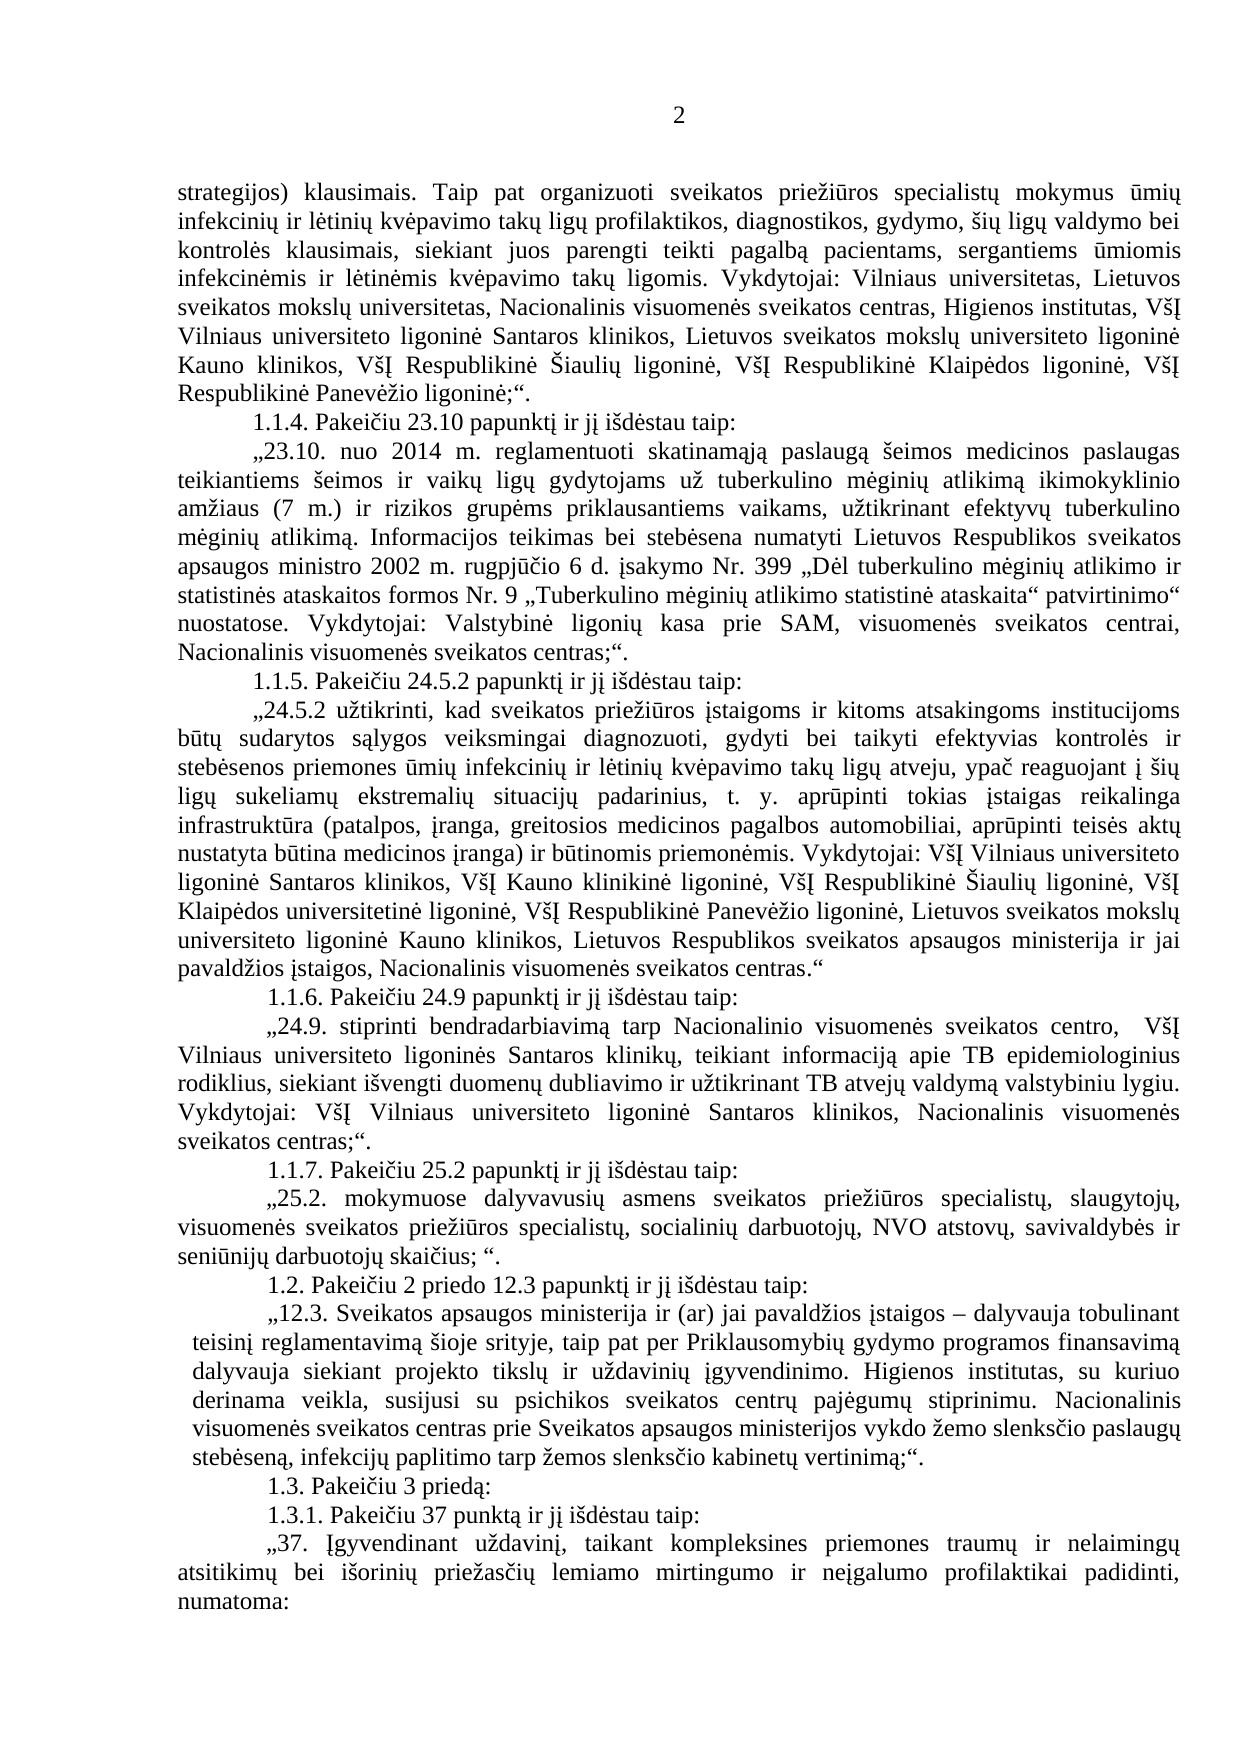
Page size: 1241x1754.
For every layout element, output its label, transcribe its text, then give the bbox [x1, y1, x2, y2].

text 1.1.4. Pakeičiu 23.10 papunktį ir jį išdėstau taip: [177, 407, 1181, 436]
text 1.1.6. Pakeičiu 24.9 papunktį ir jį išdėstau taip: [192, 982, 1181, 1011]
text „24.9. stiprinti bendradarbiavimą tarp Nacionalinio visuomenės sveikatos centro, VšĮ Vilniaus universiteto ligoninės Santaros klinikų, teikiant informaciją apie TB epidemiologinius rodiklius, siekiant išvengti duomenų dubliavimo ir užtikrinant TB atvejų valdymą valstybiniu lygiu. Vykdytojai: VšĮ Vilniaus universiteto ligoninė Santaros klinikos, Nacionalinis visuomenės sveikatos centras;“. [177, 1011, 1181, 1155]
text 1.3.1. Pakeičiu 37 punktą ir jį išdėstau taip: [192, 1500, 1181, 1528]
text strategijos) klausimais. Taip pat organizuoti sveikatos priežiūros specialistų mokymus ūmių infekcinių ir lėtinių kvėpavimo takų ligų profilaktikos, diagnostikos, gydymo, šių ligų valdymo bei kontrolės klausimais, siekiant juos parengti teikti pagalbą pacientams, sergantiems ūmiomis infekcinėmis ir lėtinėmis kvėpavimo takų ligomis. Vykdytojai: Vilniaus universitetas, Lietuvos sveikatos mokslų universitetas, Nacionalinis visuomenės sveikatos centras, Higienos institutas, VšĮ Vilniaus universiteto ligoninė Santaros klinikos, Lietuvos sveikatos mokslų universiteto ligoninė Kauno klinikos, VšĮ Respublikinė Šiaulių ligoninė, VšĮ Respublikinė Klaipėdos ligoninė, VšĮ Respublikinė Panevėžio ligoninė;“. [177, 177, 1181, 407]
text „25.2. mokymuose dalyvavusių asmens sveikatos priežiūros specialistų, slaugytojų, visuomenės sveikatos priežiūros specialistų, socialinių darbuotojų, NVO atstovų, savivaldybės ir seniūnijų darbuotojų skaičius; “. [177, 1183, 1181, 1270]
text „37. Įgyvendinant uždavinį, taikant kompleksines priemones traumų ir nelaimingų atsitikimų bei išorinių priežasčių lemiamo mirtingumo ir neįgalumo profilaktikai padidinti, numatoma: [177, 1528, 1181, 1615]
text „12.3. Sveikatos apsaugos ministerija ir (ar) jai pavaldžios įstaigos – dalyvauja tobulinant teisinį reglamentavimą šioje srityje, taip pat per Priklausomybių gydymo programos finansavimą dalyvauja siekiant projekto tikslų ir uždavinių įgyvendinimo. Higienos institutas, su kuriuo derinama veikla, susijusi su psichikos sveikatos centrų pajėgumų stiprinimu. Nacionalinis visuomenės sveikatos centras prie Sveikatos apsaugos ministerijos vykdo žemo slenksčio paslaugų stebėseną, infekcijų paplitimo tarp žemos slenksčio kabinetų vertinimą;“. [192, 1298, 1181, 1471]
text 1.1.7. Pakeičiu 25.2 papunktį ir jį išdėstau taip: [192, 1155, 1181, 1183]
text 1.2. Pakeičiu 2 priedo 12.3 papunktį ir jį išdėstau taip: [192, 1270, 1181, 1298]
text „24.5.2 užtikrinti, kad sveikatos priežiūros įstaigoms ir kitoms atsakingoms institucijoms būtų sudarytos sąlygos veiksmingai diagnozuoti, gydyti bei taikyti efektyvias kontrolės ir stebėsenos priemones ūmių infekcinių ir lėtinių kvėpavimo takų ligų atveju, ypač reaguojant į šių ligų sukeliamų ekstremalių situacijų padarinius, t. y. aprūpinti tokias įstaigas reikalinga infrastruktūra (patalpos, įranga, greitosios medicinos pagalbos automobiliai, aprūpinti teisės aktų nustatyta būtina medicinos įranga) ir būtinomis priemonėmis. Vykdytojai: VšĮ Vilniaus universiteto ligoninė Santaros klinikos, VšĮ Kauno klinikinė ligoninė, VšĮ Respublikinė Šiaulių ligoninė, VšĮ Klaipėdos universitetinė ligoninė, VšĮ Respublikinė Panevėžio ligoninė, Lietuvos sveikatos mokslų universiteto ligoninė Kauno klinikos, Lietuvos Respublikos sveikatos apsaugos ministerija ir jai pavaldžios įstaigos, Nacionalinis visuomenės sveikatos centras.“ [177, 695, 1181, 982]
text „23.10. nuo 2014 m. reglamentuoti skatinamąją paslaugą šeimos medicinos paslaugas teikiantiems šeimos ir vaikų ligų gydytojams už tuberkulino mėginių atlikimą ikimokyklinio amžiaus (7 m.) ir rizikos grupėms priklausantiems vaikams, užtikrinant efektyvų tuberkulino mėginių atlikimą. Informacijos teikimas bei stebėsena numatyti Lietuvos Respublikos sveikatos apsaugos ministro 2002 m. rugpjūčio 6 d. įsakymo Nr. 399 „Dėl tuberkulino mėginių atlikimo ir statistinės ataskaitos formos Nr. 9 „Tuberkulino mėginių atlikimo statistinė ataskaita“ patvirtinimo“ nuostatose. Vykdytojai: Valstybinė ligonių kasa prie SAM, visuomenės sveikatos centrai, Nacionalinis visuomenės sveikatos centras;“. [177, 436, 1181, 666]
text 1.1.5. Pakeičiu 24.5.2 papunktį ir jį išdėstau taip: [177, 666, 1181, 695]
text 1.3. Pakeičiu 3 priedą: [192, 1471, 1181, 1500]
